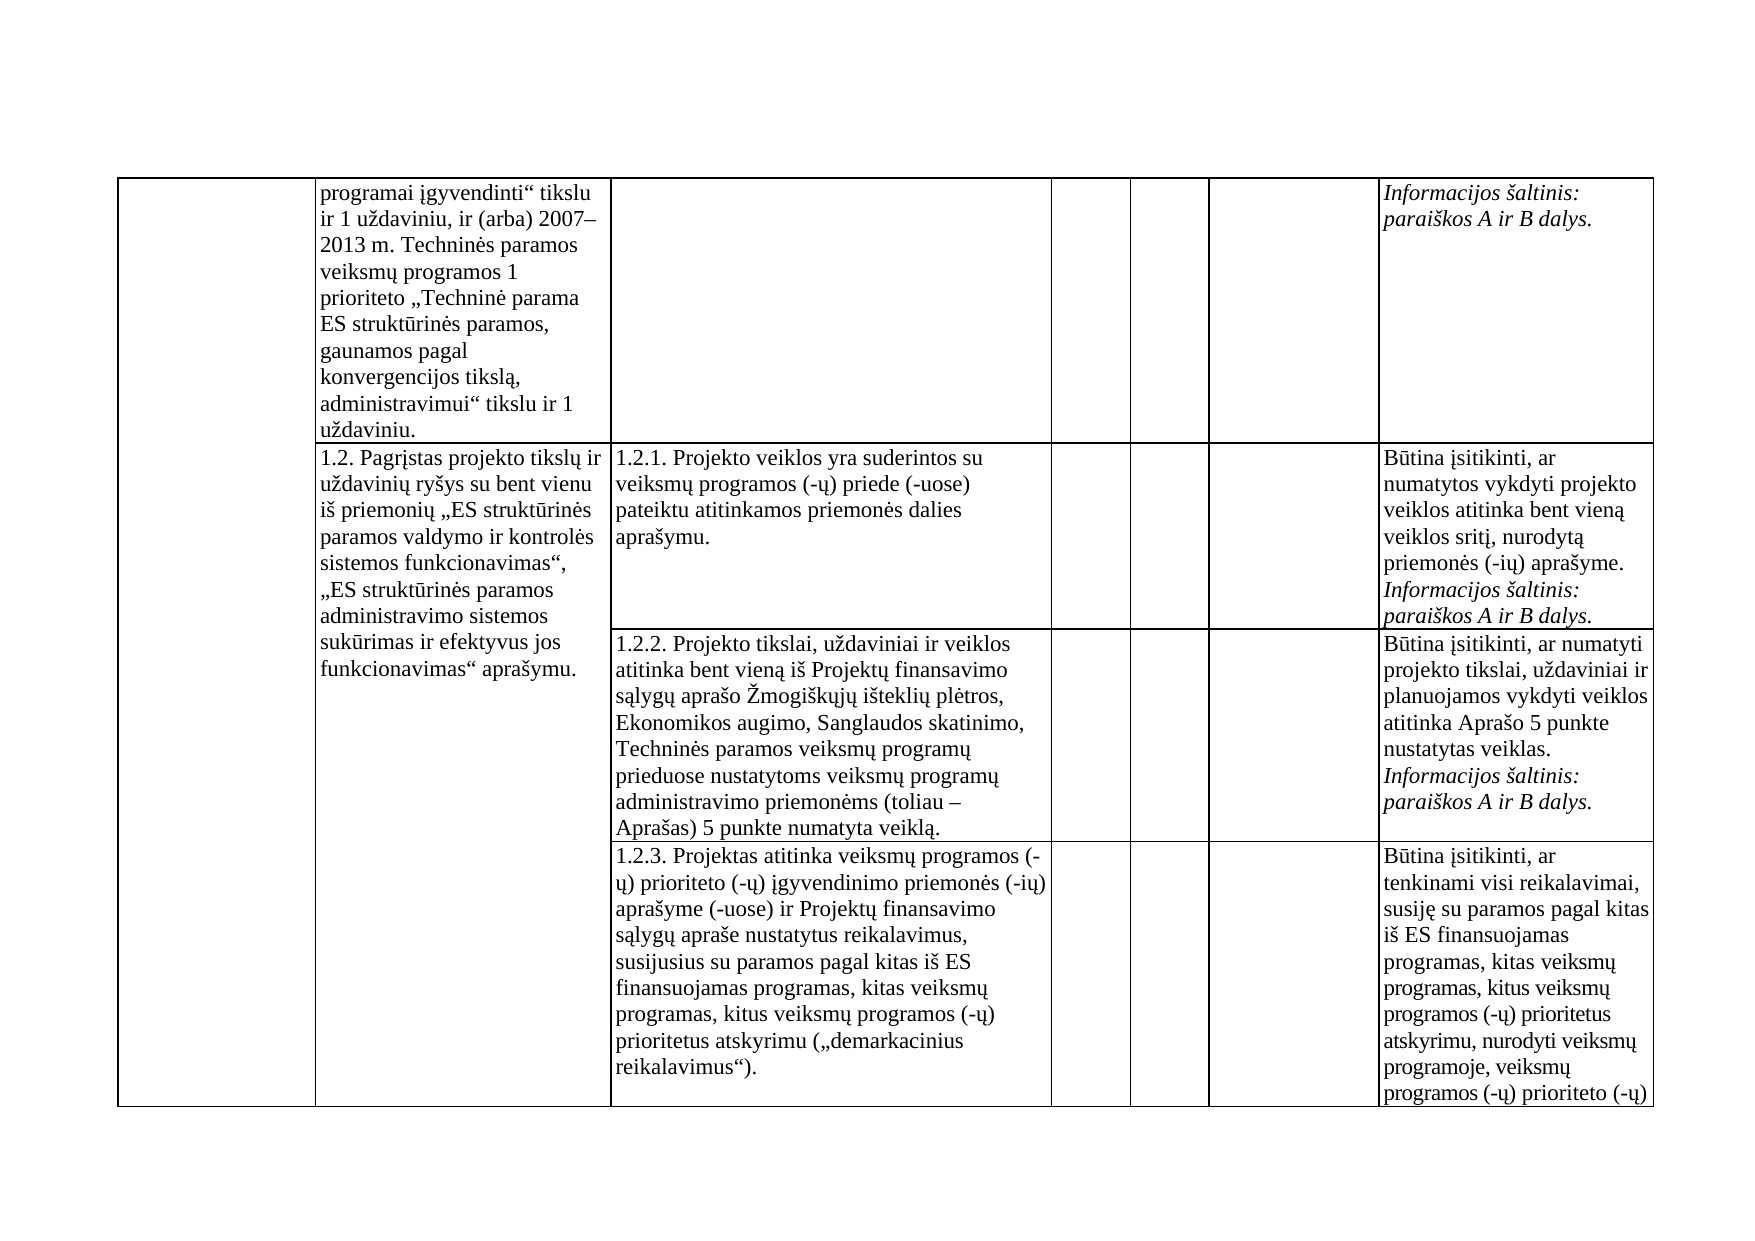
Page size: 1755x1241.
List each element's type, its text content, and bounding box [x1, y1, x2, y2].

table_cell [119, 179, 315, 1106]
table_cell [1131, 630, 1208, 841]
table_cell [1210, 842, 1378, 1106]
table_cell [1210, 444, 1378, 628]
table_cell [1052, 179, 1130, 442]
table_cell [1131, 842, 1208, 1106]
table_cell 1.2.1. Projekto veiklos yra suderintos su veiksmų programos (-ų) priede (-uose) pateiktu atitinkamos priemonės dalies aprašymu. [612, 444, 1051, 628]
table_cell Būtina įsitikinti, ar numatytos vykdyti projekto veiklos atitinka bent vieną veiklos sritį, nurodytą priemonės (-ių) aprašyme. Informacijos šaltinis: paraiškos A ir B dalys. [1380, 444, 1653, 628]
table_cell Būtina įsitikinti, ar numatyti projekto tikslai, uždaviniai ir planuojamos vykdyti veiklos atitinka Aprašo 5 punkte nustatytas veiklas. Informacijos šaltinis: paraiškos A ir B dalys. [1380, 630, 1653, 841]
table_cell [1052, 444, 1130, 628]
table_cell [1131, 444, 1208, 628]
table_cell [612, 179, 1051, 442]
table_cell programai įgyvendinti“ tikslu ir 1 uždaviniu, ir (arba) 2007–2013 m. Techninės paramos veiksmų programos 1 prioriteto „Techninė parama ES struktūrinės paramos, gaunamos pagal konvergencijos tikslą, administravimui“ tikslu ir 1 uždaviniu. [316, 179, 610, 442]
table_cell [1131, 179, 1208, 442]
table_cell 1.2.2. Projekto tikslai, uždaviniai ir veiklos atitinka bent vieną iš Projektų finansavimo sąlygų aprašo Žmogiškųjų išteklių plėtros, Ekonomikos augimo, Sanglaudos skatinimo, Techninės paramos veiksmų programų prieduose nustatytoms veiksmų programų administravimo priemonėms (toliau – Aprašas) 5 punkte numatyta veiklą. [612, 630, 1051, 841]
table_cell Informacijos šaltinis: paraiškos A ir B dalys. [1380, 179, 1653, 442]
table_cell [1210, 179, 1378, 442]
table_cell 1.2. Pagrįstas projekto tikslų ir uždavinių ryšys su bent vienu iš priemonių „ES struktūrinės paramos valdymo ir kontrolės sistemos funkcionavimas“, „ES struktūrinės paramos administravimo sistemos sukūrimas ir efektyvus jos funkcionavimas“ aprašymu. [316, 444, 610, 1106]
table_cell [1052, 842, 1130, 1106]
table_cell 1.2.3. Projektas atitinka veiksmų programos (-ų) prioriteto (-ų) įgyvendinimo priemonės (-ių) aprašyme (-uose) ir Projektų finansavimo sąlygų apraše nustatytus reikalavimus, susijusius su paramos pagal kitas iš ES finansuojamas programas, kitas veiksmų programas, kitus veiksmų programos (-ų) prioritetus atskyrimu („demarkacinius reikalavimus“). [612, 842, 1051, 1106]
table_cell Būtina įsitikinti, ar tenkinami visi reikalavimai, susiję su paramos pagal kitas iš ES finansuojamas programas, kitas veiksmų programas, kitus veiksmų programos (-ų) prioritetus atskyrimu, nurodyti veiksmų programoje, veiksmų programos (-ų) prioriteto (-ų) [1380, 842, 1653, 1106]
table_cell [1210, 630, 1378, 841]
table_cell [1052, 630, 1130, 841]
